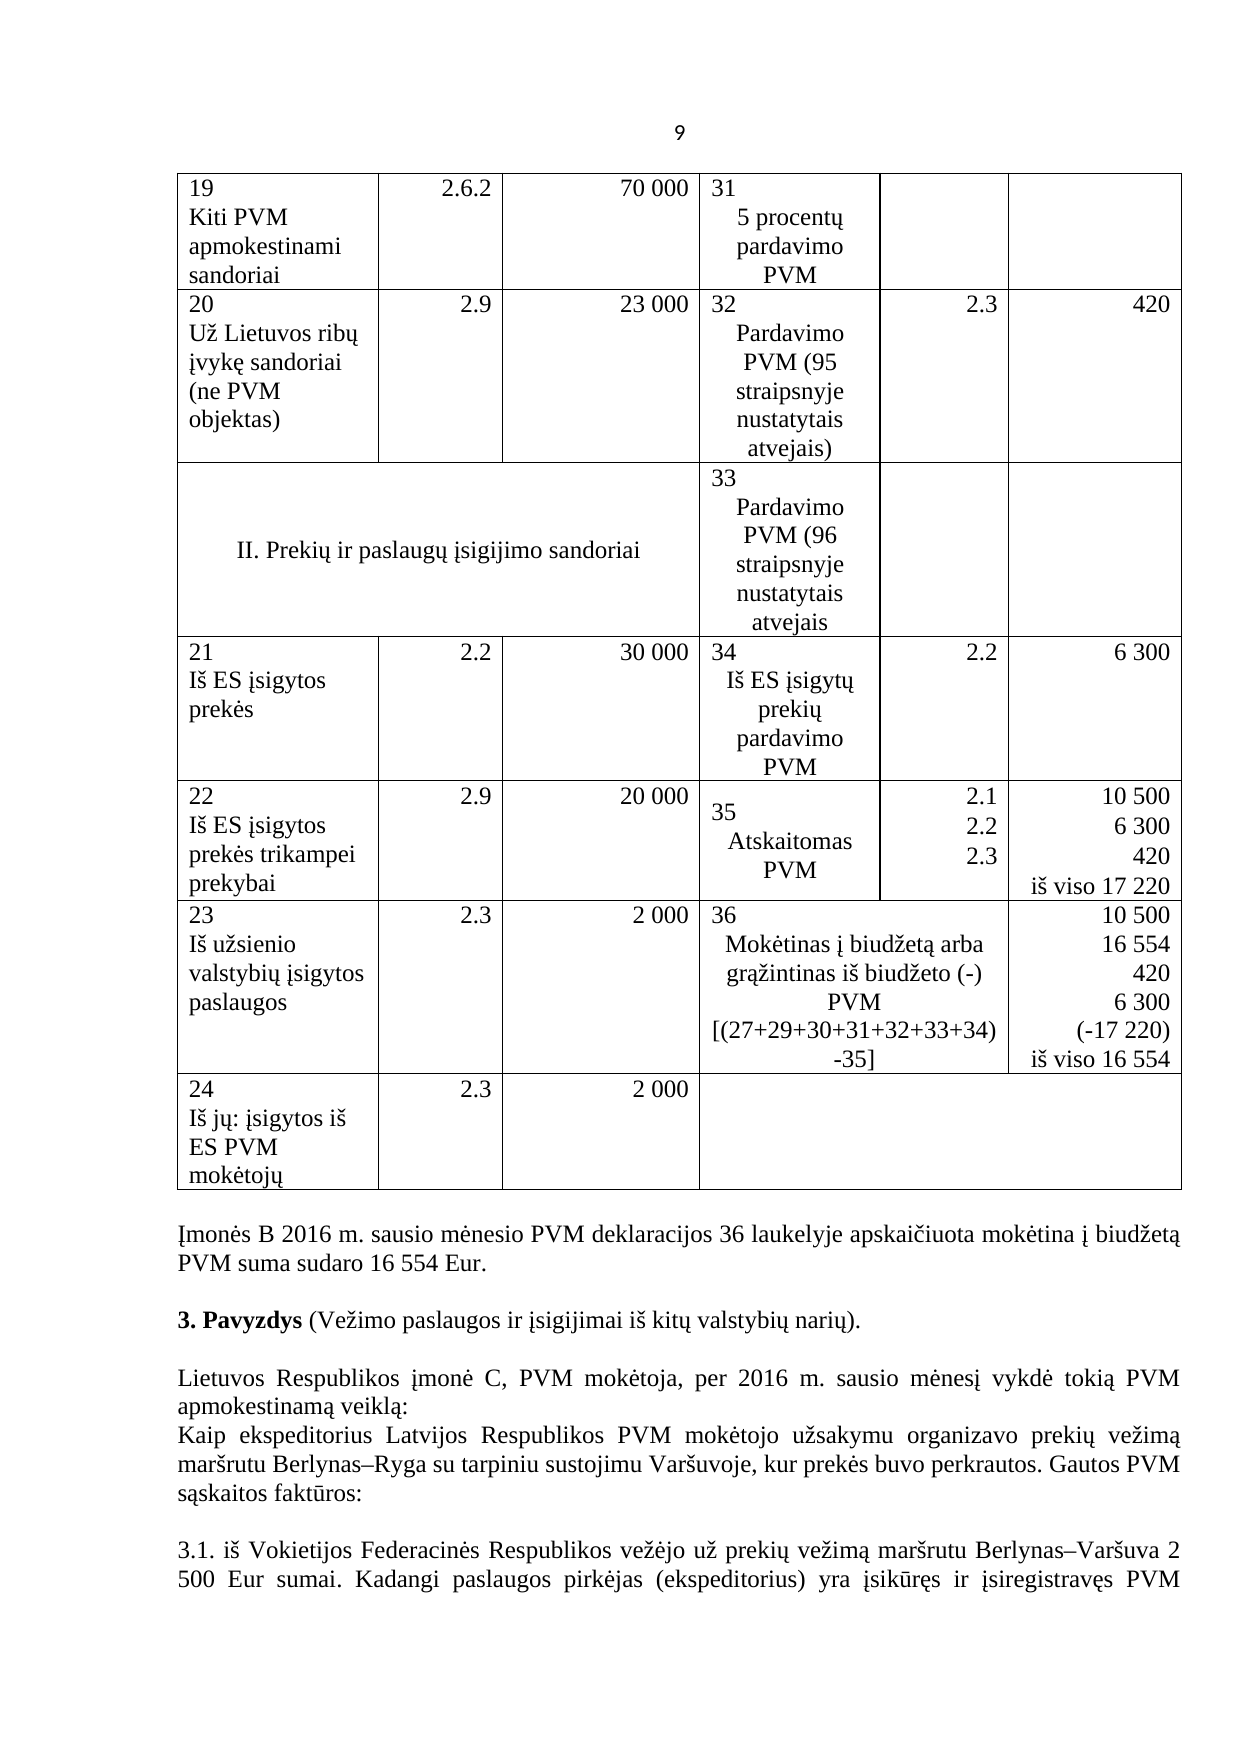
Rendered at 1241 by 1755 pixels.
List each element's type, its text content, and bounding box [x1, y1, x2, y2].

table_cell 10 500 16 554 420 6 300 (-17 220) iš viso 16 554 [1009, 901, 1181, 1073]
text 3.1. iš Vokietijos Federacinės Respublikos vežėjo už prekių vežimą maršrutu Berlynas–Varšuva 2 500 Eur sumai. Kadangi paslaugos pirkėjas (ekspeditorius) yra įsikūręs ir įsiregistravęs PVM [177, 1535, 1181, 1593]
table_cell 30 000 [503, 637, 699, 780]
table_cell 70 000 [503, 174, 699, 288]
text Lietuvos Respublikos įmonė C, PVM mokėtoja, per 2016 m. sausio mėnesį vykdė tokią PVM apmokestinamą veiklą: [177, 1363, 1181, 1420]
table_cell 34 Iš ES įsigytų prekių pardavimo PVM [700, 637, 879, 780]
table_cell 20 Už Lietuvos ribų įvykę sandoriai (ne PVM objektas) [178, 290, 378, 462]
table_cell 2.6.2 [379, 174, 502, 288]
table_cell 23 000 [503, 290, 699, 462]
table_cell 2.3 [881, 840, 1008, 870]
table_cell [1009, 174, 1181, 288]
table_cell 420 [1009, 840, 1181, 870]
table_cell 2 000 [503, 1074, 699, 1189]
table_cell 2.9 [379, 781, 502, 899]
table_cell 19 Kiti PVM apmokestinami sandoriai [178, 174, 378, 288]
table_cell 33 Pardavimo PVM (96 straipsnyje nustatytais atvejais [700, 463, 879, 636]
table_cell 23 Iš užsienio valstybių įsigytos paslaugos [178, 901, 378, 1073]
table_cell [881, 870, 1008, 899]
table_cell iš viso 17 220 [1009, 870, 1181, 899]
table_cell 6 300 [1009, 810, 1181, 840]
table_cell 22 Iš ES įsigytos prekės trikampei prekybai [178, 781, 378, 899]
table_cell 24 Iš jų: įsigytos iš ES PVM mokėtojų [178, 1074, 378, 1189]
text 3. Pavyzdys (Vežimo paslaugos ir įsigijimai iš kitų valstybių narių). [177, 1305, 1181, 1334]
table_cell 2.3 [881, 290, 1008, 462]
table_cell 2.1 [881, 781, 1008, 810]
table_cell 2.2 [379, 637, 502, 780]
table_cell 2.9 [379, 290, 502, 462]
table_cell 2.3 [379, 1074, 502, 1189]
table_cell [881, 174, 1008, 288]
table_cell [881, 463, 1008, 636]
text Įmonės B 2016 m. sausio mėnesio PVM deklaracijos 36 laukelyje apskaičiuota mokėtina į biudžetą PVM suma sudaro 16 554 Eur. [177, 1219, 1181, 1276]
table_cell 2.2 [881, 637, 1008, 780]
table_cell [1009, 463, 1181, 636]
table_cell 31 5 procentų pardavimo PVM [700, 174, 879, 288]
table_cell 10 500 [1009, 781, 1181, 810]
table_cell 21 Iš ES įsigytos prekės [178, 637, 378, 780]
table_cell 32 Pardavimo PVM (95 straipsnyje nustatytais atvejais) [700, 290, 879, 462]
table_cell 36 Mokėtinas į biudžetą arba grąžintinas iš biudžeto (-) PVM [(27+29+30+31+32+33+34)-35] [700, 901, 1008, 1073]
table_cell [700, 1074, 1181, 1189]
text Kaip ekspeditorius Latvijos Respublikos PVM mokėtojo užsakymu organizavo prekių vežimą maršrutu Berlynas–Ryga su tarpiniu sustojimu Varšuvoje, kur prekės buvo perkrautos. Gautos PVM sąskaitos faktūros: [177, 1420, 1181, 1506]
table_cell 6 300 [1009, 637, 1181, 780]
table_cell 2.3 [379, 901, 502, 1073]
table_cell 2.2 [881, 810, 1008, 840]
table_cell 35 Atskaitomas PVM [700, 781, 879, 899]
table_cell II. Prekių ir paslaugų įsigijimo sandoriai [178, 463, 699, 636]
table_cell 2 000 [503, 901, 699, 1073]
table_cell 20 000 [503, 781, 699, 899]
table_cell 420 [1009, 290, 1181, 462]
